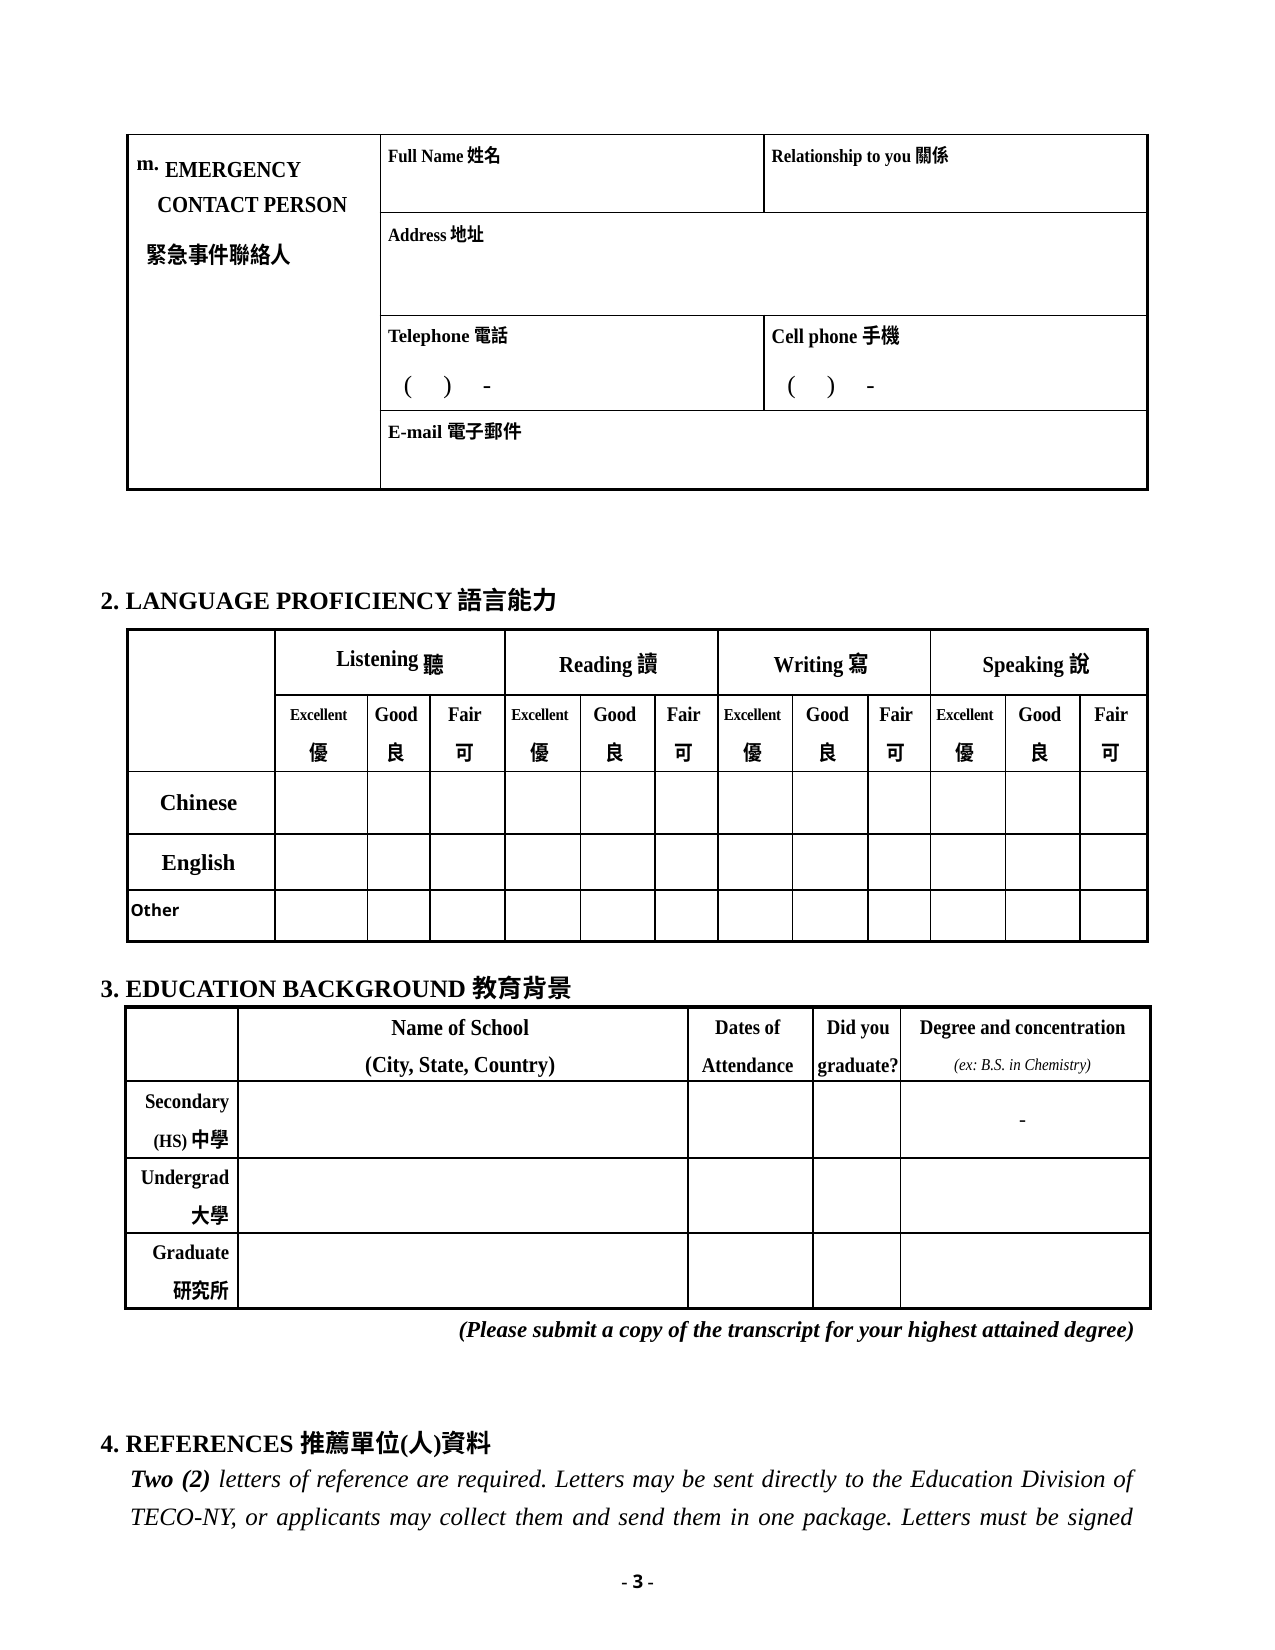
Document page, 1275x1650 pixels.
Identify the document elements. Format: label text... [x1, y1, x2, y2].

table_cell [719, 835, 792, 889]
table_cell Other [129, 891, 274, 940]
table_cell [1081, 891, 1146, 940]
table_header Dates of Attendance (mm/yy-mm/yy) [689, 1009, 812, 1080]
table_cell Fair可 [656, 696, 717, 771]
text (Please submit a copy of the transcript for your highest attained degree) [100, 1310, 1135, 1348]
table_cell E-mail 電子郵件 [381, 411, 1146, 488]
table_header Reading 讀 [506, 631, 717, 694]
table_cell [1006, 772, 1079, 833]
table_cell [719, 891, 792, 940]
table_cell [719, 772, 792, 833]
table_cell [239, 1234, 687, 1307]
table_cell Excellent優 [506, 696, 580, 771]
table_cell [239, 1082, 687, 1157]
table_cell Fair 可 [431, 696, 504, 771]
table_cell - [901, 1082, 1149, 1157]
table_cell [431, 772, 504, 833]
text 2. LANGUAGE PROFICIENCY語言能力 [100, 582, 1174, 616]
table_cell [869, 772, 930, 833]
table_cell [276, 772, 367, 833]
table_cell [814, 1159, 900, 1232]
table_header Degree and concentration (ex: B.S. in Chemistry) [901, 1009, 1149, 1080]
table_cell Good良 [368, 696, 429, 771]
table_cell Cell phone 手機 ( ) - [765, 316, 1146, 410]
table_cell Telephone 電話 ( ) - [381, 316, 763, 410]
text 3. EDUCATION BACKGROUND 教育背景 [100, 968, 1174, 1005]
table_header Writing 寫 [719, 631, 930, 694]
table_cell Undergrad 大學 [127, 1159, 237, 1232]
table_header Speaking 說 [931, 631, 1146, 694]
table_cell Fair 可 [1081, 696, 1146, 771]
table_cell Full Name姓名 [381, 135, 763, 212]
table_cell [431, 891, 504, 940]
table_cell Excellent優 [719, 696, 792, 771]
table_cell [869, 891, 930, 940]
table_cell [239, 1159, 687, 1232]
table_cell [581, 891, 654, 940]
table_cell [368, 891, 429, 940]
table_cell [793, 835, 867, 889]
table_cell Secondary (HS) 中學 [127, 1082, 237, 1157]
table_cell [689, 1159, 812, 1232]
table_cell [656, 772, 717, 833]
table_cell English [129, 835, 274, 889]
table_cell Good良 [581, 696, 654, 771]
table_cell [1006, 835, 1079, 889]
table_cell [689, 1082, 812, 1157]
table_cell [506, 891, 580, 940]
table_header Listening 聽 [276, 631, 504, 694]
table_cell [506, 835, 580, 889]
table_cell Address地址 [381, 213, 1146, 314]
table_cell [814, 1234, 900, 1307]
table_cell [368, 772, 429, 833]
table_cell Good良 [793, 696, 867, 771]
table_cell Relationship to you 關係 [765, 135, 1146, 212]
table_cell [276, 891, 367, 940]
table_cell [276, 835, 367, 889]
table_cell [1006, 891, 1079, 940]
table_cell [814, 1082, 900, 1157]
table_cell [656, 891, 717, 940]
table_cell [368, 835, 429, 889]
table_cell Graduate 研究所 [127, 1234, 237, 1307]
table_cell [689, 1234, 812, 1307]
table_header [127, 1009, 237, 1080]
table_header Did you graduate?(Yes/No) [814, 1009, 900, 1080]
table_cell [931, 835, 1005, 889]
table_cell [1081, 835, 1146, 889]
table_cell [656, 835, 717, 889]
table_cell [793, 772, 867, 833]
table_cell Excellent 優 [276, 696, 367, 771]
table_header Name of School (City, State, Country) [239, 1009, 687, 1080]
table_cell [901, 1234, 1149, 1307]
table_cell Fair可 [869, 696, 930, 771]
table_cell [431, 835, 504, 889]
table_cell [793, 891, 867, 940]
table_cell Excellent優 [931, 696, 1005, 771]
table_cell [1081, 772, 1146, 833]
table_cell [931, 772, 1005, 833]
table_header [129, 631, 274, 771]
table_cell Good良 [1006, 696, 1079, 771]
table_cell [581, 835, 654, 889]
table_cell [506, 772, 580, 833]
table_cell m. EMERGENCY CONTACT PERSON 緊急事件聯絡人 [129, 135, 380, 488]
text 4. REFERENCES 推薦單位(人)資料 Two (2) letters of reference are required. Letters may be sent directly to the Education Division of TECO-NY, or applicants may collect them and send them in one package. Letters must be signed [100, 1423, 1135, 1535]
table_cell [581, 772, 654, 833]
table_cell [931, 891, 1005, 940]
table_cell [901, 1159, 1149, 1232]
table_cell [869, 835, 930, 889]
table_cell Chinese [129, 772, 274, 833]
